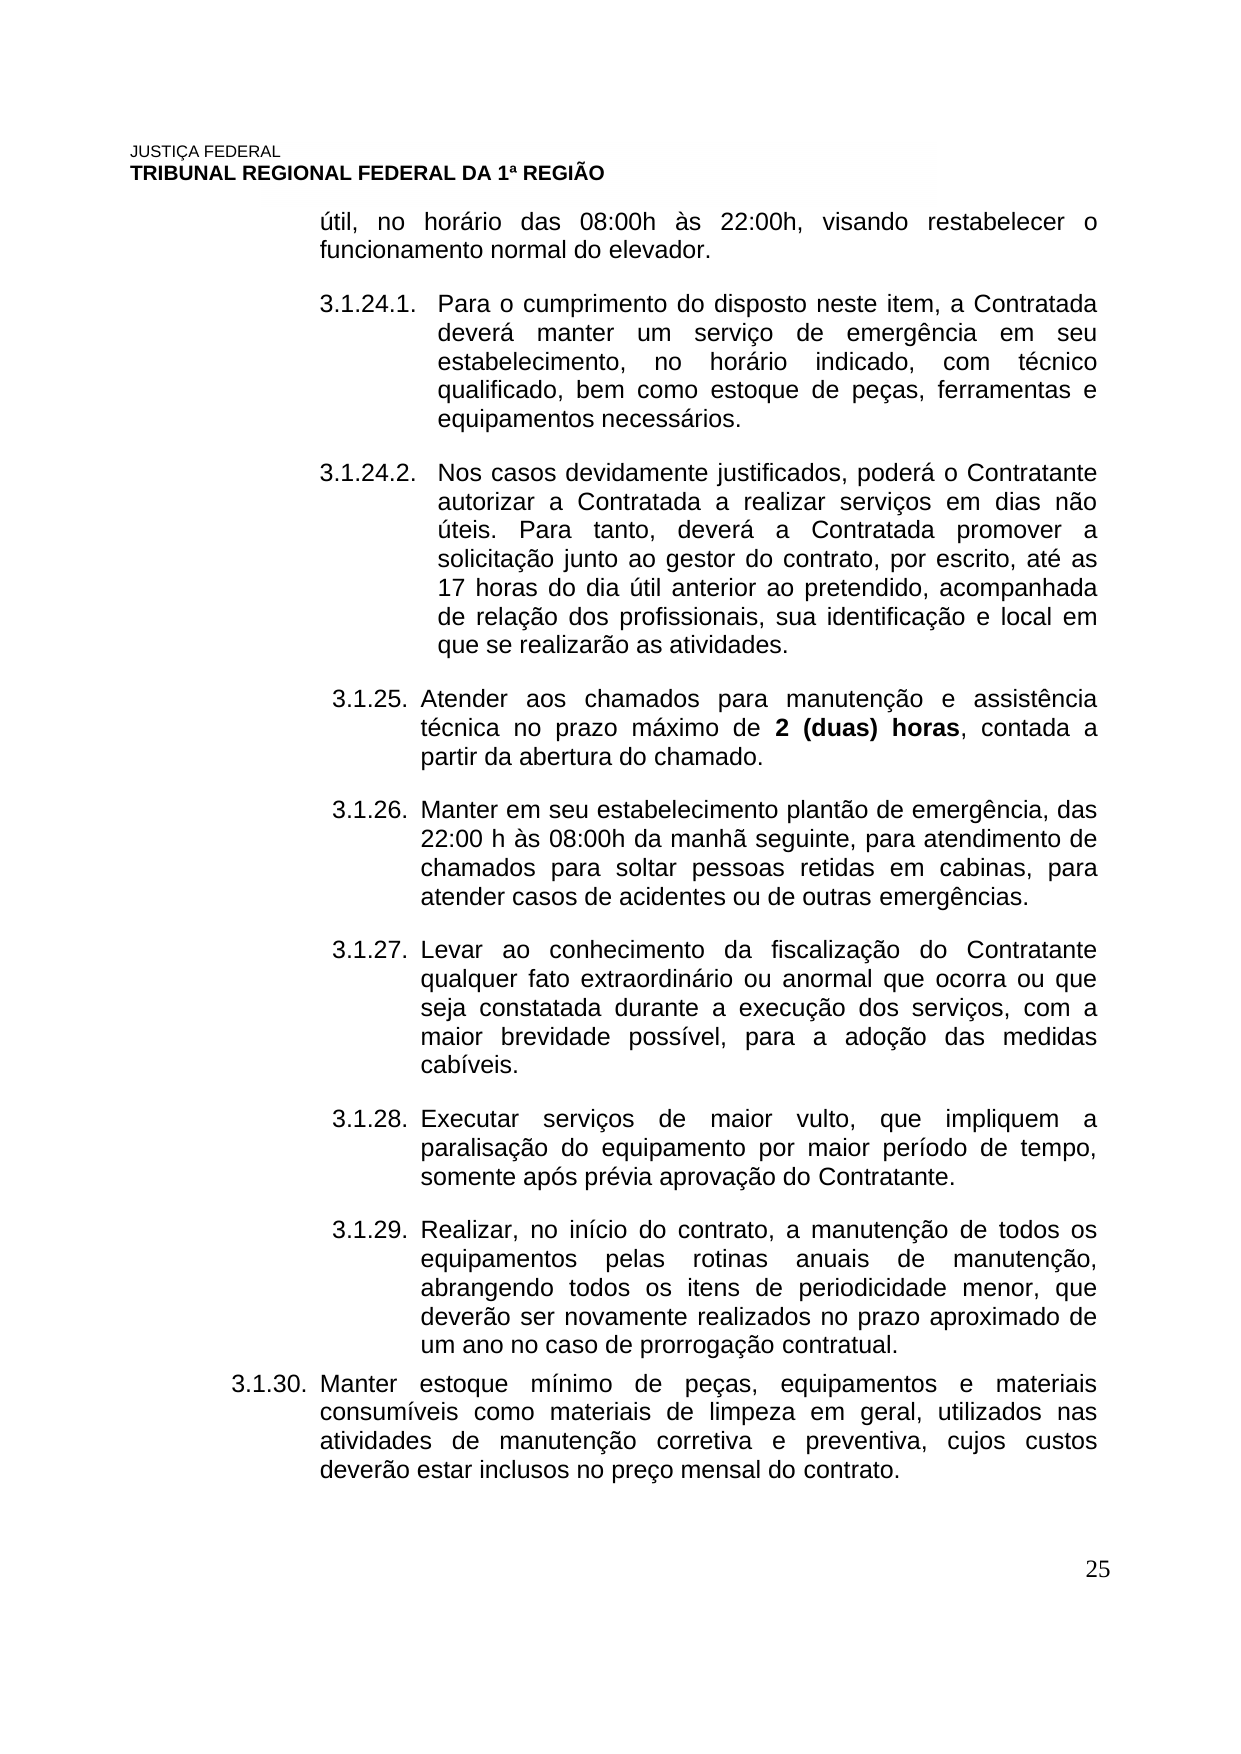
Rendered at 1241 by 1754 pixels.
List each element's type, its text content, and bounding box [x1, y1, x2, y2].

list Para o cumprimento do disposto neste item, a Contratada deverá manter um serviço de emergência em seu estabelecimento, no horário indicado, com técnico qualificado, bem como estoque de peças, ferramentas e equipamentos necessários. [319, 289, 1098, 433]
list Executar serviços de maior vulto, que impliquem a paralisação do equipamento por maior período de tempo, somente após prévia aprovação do Contratante. [332, 1104, 1098, 1190]
list Manter em seu estabelecimento plantão de emergência, das 22:00 h às 08:00h da manhã seguinte, para atendimento de chamados para soltar pessoas retidas em cabinas, para atender casos de acidentes ou de outras emergências. [332, 795, 1098, 910]
list útil, no horário das 08:00h às 22:00h, visando restabelecer o funcionamento normal do elevador. [231, 206, 1098, 264]
list Levar ao conhecimento da fiscalização do Contratante qualquer fato extraordinário ou anormal que ocorra ou que seja constatada durante a execução dos serviços, com a maior brevidade possível, para a adoção das medidas cabíveis. [332, 935, 1098, 1079]
list Atender aos chamados para manutenção e assistência técnica no prazo máximo de 2 (duas) horas, contada a partir da abertura do chamado. [332, 684, 1098, 770]
list Manter estoque mínimo de peças, equipamentos e materiais consumíveis como materiais de limpeza em geral, utilizados nas atividades de manutenção corretiva e preventiva, cujos custos deverão estar inclusos no preço mensal do contrato. [231, 1369, 1098, 1484]
list Realizar, no início do contrato, a manutenção de todos os equipamentos pelas rotinas anuais de manutenção, abrangendo todos os itens de periodicidade menor, que deverão ser novamente realizados no prazo aproximado de um ano no caso de prorrogação contratual. [332, 1215, 1098, 1359]
list Nos casos devidamente justificados, poderá o Contratante autorizar a Contratada a realizar serviços em dias não úteis. Para tanto, deverá a Contratada promover a solicitação junto ao gestor do contrato, por escrito, até as 17 horas do dia útil anterior ao pretendido, acompanhada de relação dos profissionais, sua identificação e local em que se realizarão as atividades. [319, 458, 1098, 659]
